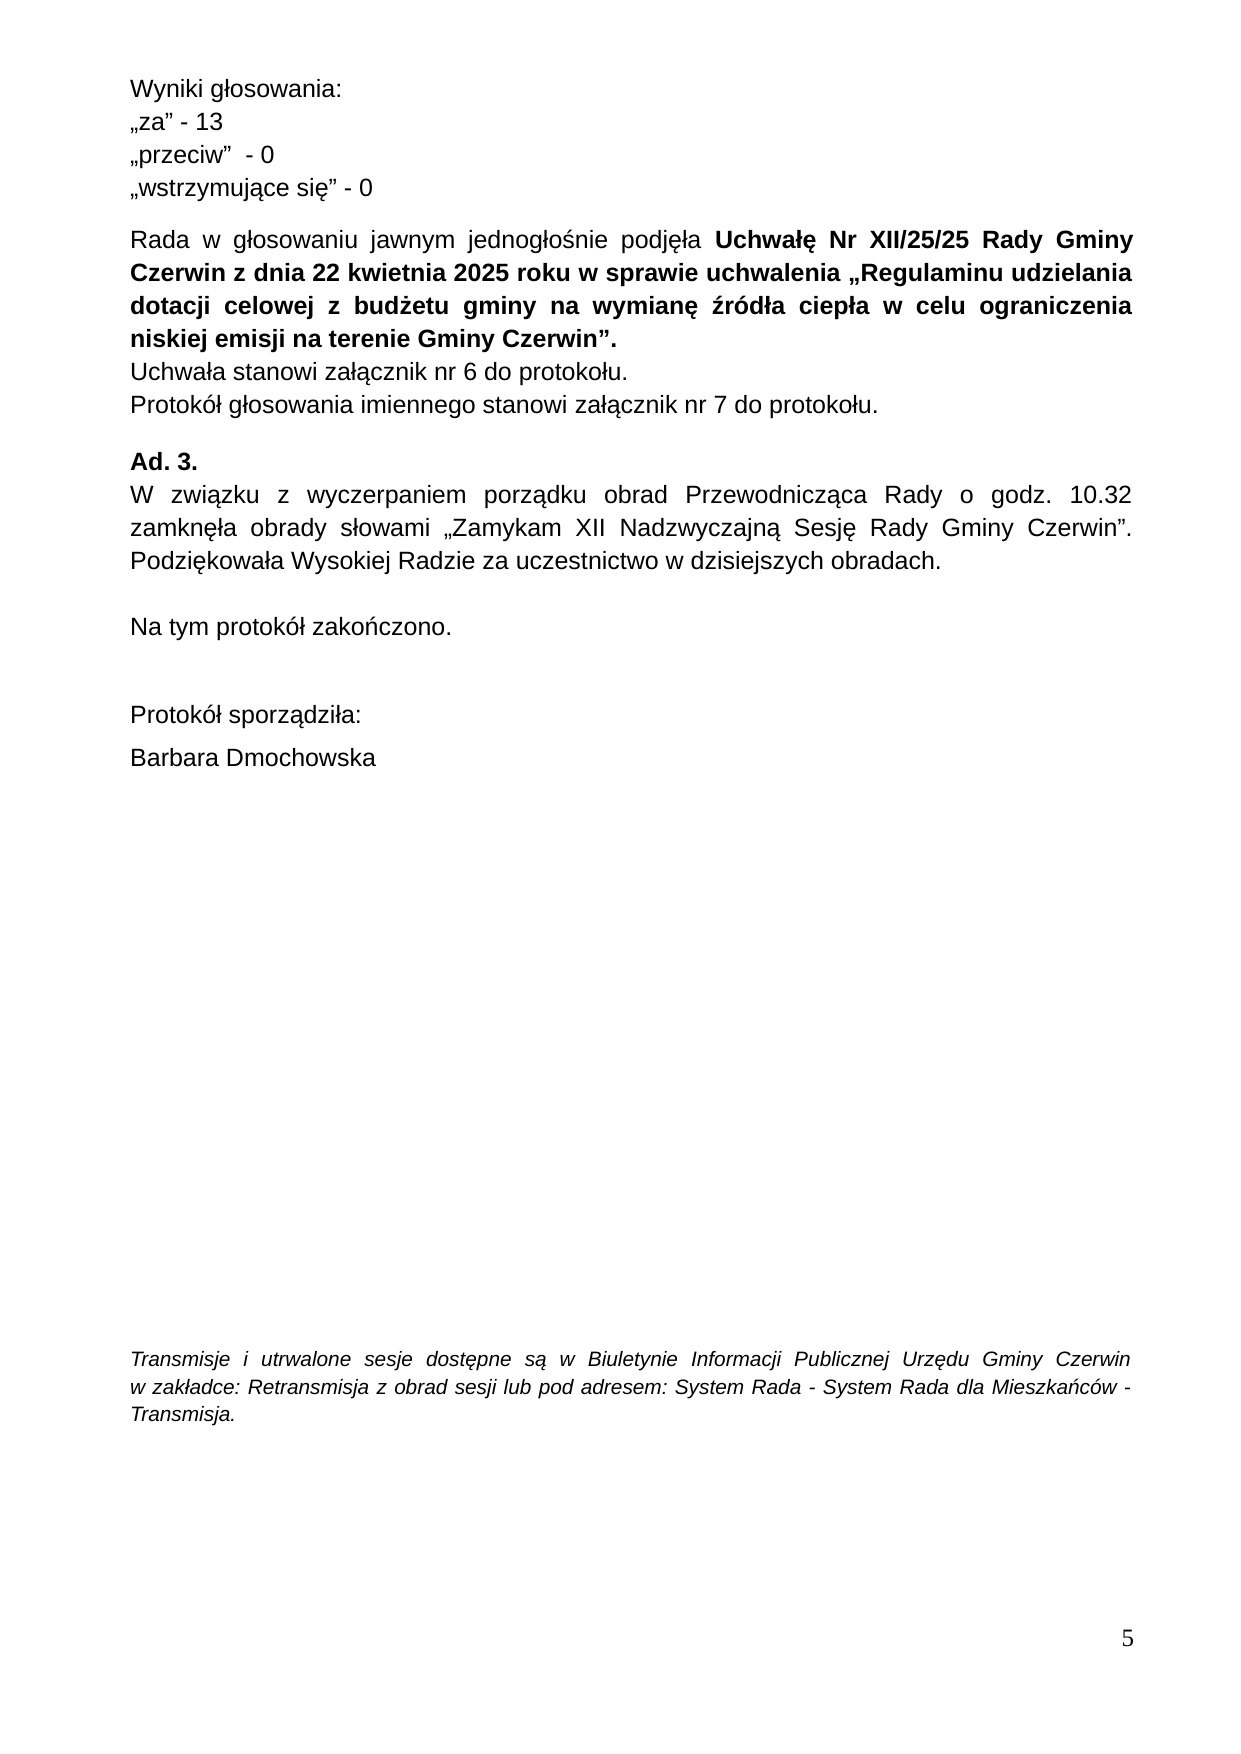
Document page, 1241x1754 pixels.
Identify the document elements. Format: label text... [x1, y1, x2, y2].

text „za” - 13 [130, 107, 1134, 136]
text Transmisje i utrwalone sesje dostępne są w Biuletynie Informacji Publicznej Urzędu Gminy Czerwin w zakładce: Retransmisja z obrad sesji lub pod adresem: System Rada - System Rada dla Mieszkańców - Transmisja. [130, 1347, 1134, 1426]
text W związku z wyczerpaniem porządku obrad Przewodnicząca Rady o godz. 10.32 zamknęła obrady słowami „Zamykam XII Nadzwyczajną Sesję Rady Gminy Czerwin”. Podziękowała Wysokiej Radzie za uczestnictwo w dzisiejszych obradach. [130, 480, 1134, 575]
text Rada w głosowaniu jawnym jednogłośnie podjęła Uchwałę Nr XII/25/25 Rady Gminy Czerwin z dnia 22 kwietnia 2025 roku w sprawie uchwalenia „Regulaminu udzielania dotacji celowej z budżetu gminy na wymianę źródła ciepła w celu ograniczenia niskiej emisji na terenie Gminy Czerwin”. [130, 225, 1134, 353]
text Wyniki głosowania: [130, 74, 1134, 103]
text Protokół głosowania imiennego stanowi załącznik nr 7 do protokołu. [130, 390, 1134, 419]
text Protokół sporządziła: [130, 700, 1134, 729]
text Uchwała stanowi załącznik nr 6 do protokołu. [130, 357, 1134, 386]
text Na tym protokół zakończono. [130, 612, 1134, 641]
text „przeciw” - 0 [130, 140, 1134, 169]
text Barbara Dmochowska [130, 743, 1134, 772]
text Ad. 3. [130, 447, 1134, 476]
text „wstrzymujące się” - 0 [130, 173, 1134, 202]
